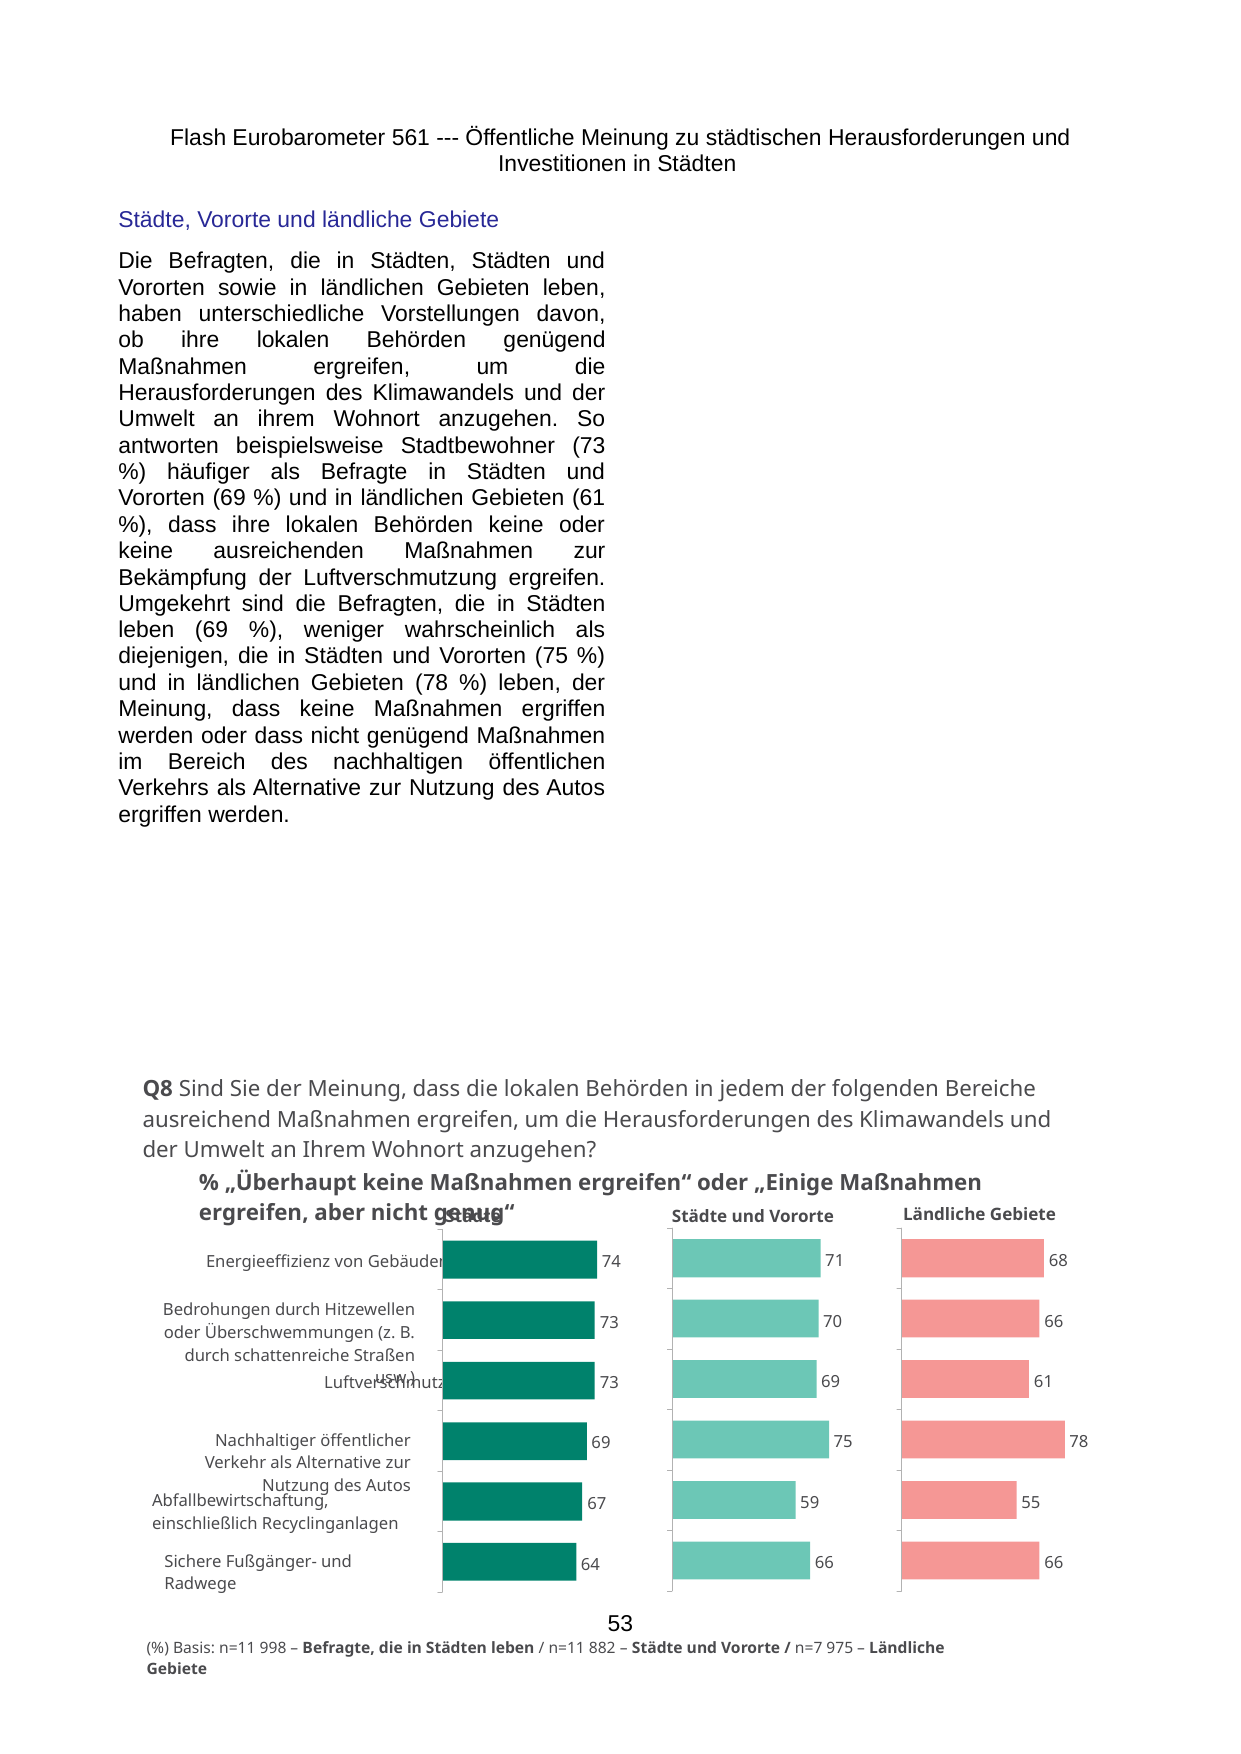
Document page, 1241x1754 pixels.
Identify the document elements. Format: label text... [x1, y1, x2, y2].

text Die Befragten, die in Städten, Städten und Vororten sowie in ländlichen Gebieten leben, haben unterschiedliche Vorstellungen davon, ob ihre lokalen Behörden genügend Maßnahmen ergreifen, um die Herausforderungen des Klimawandels und der Umwelt an ihrem Wohnort anzugehen. So antworten beispielsweise Stadtbewohner (73 %) häufiger als Befragte in Städten und Vororten (69 %) und in ländlichen Gebieten (61 %), dass ihre lokalen Behörden keine oder keine ausreichenden Maßnahmen zur Bekämpfung der Luftverschmutzung ergreifen. Umgekehrt sind die Befragten, die in Städten leben (69 %), weniger wahrscheinlich als diejenigen, die in Städten und Vororten (75 %) und in ländlichen Gebieten (78 %) leben, der Meinung, dass keine Maßnahmen ergriffen werden oder dass nicht genügend Maßnahmen im Bereich des nachhaltigen öffentlichen Verkehrs als Alternative zur Nutzung des Autos ergriffen werden. [118, 247, 605, 827]
text Städte, Vororte und ländliche Gebiete [118, 206, 605, 233]
